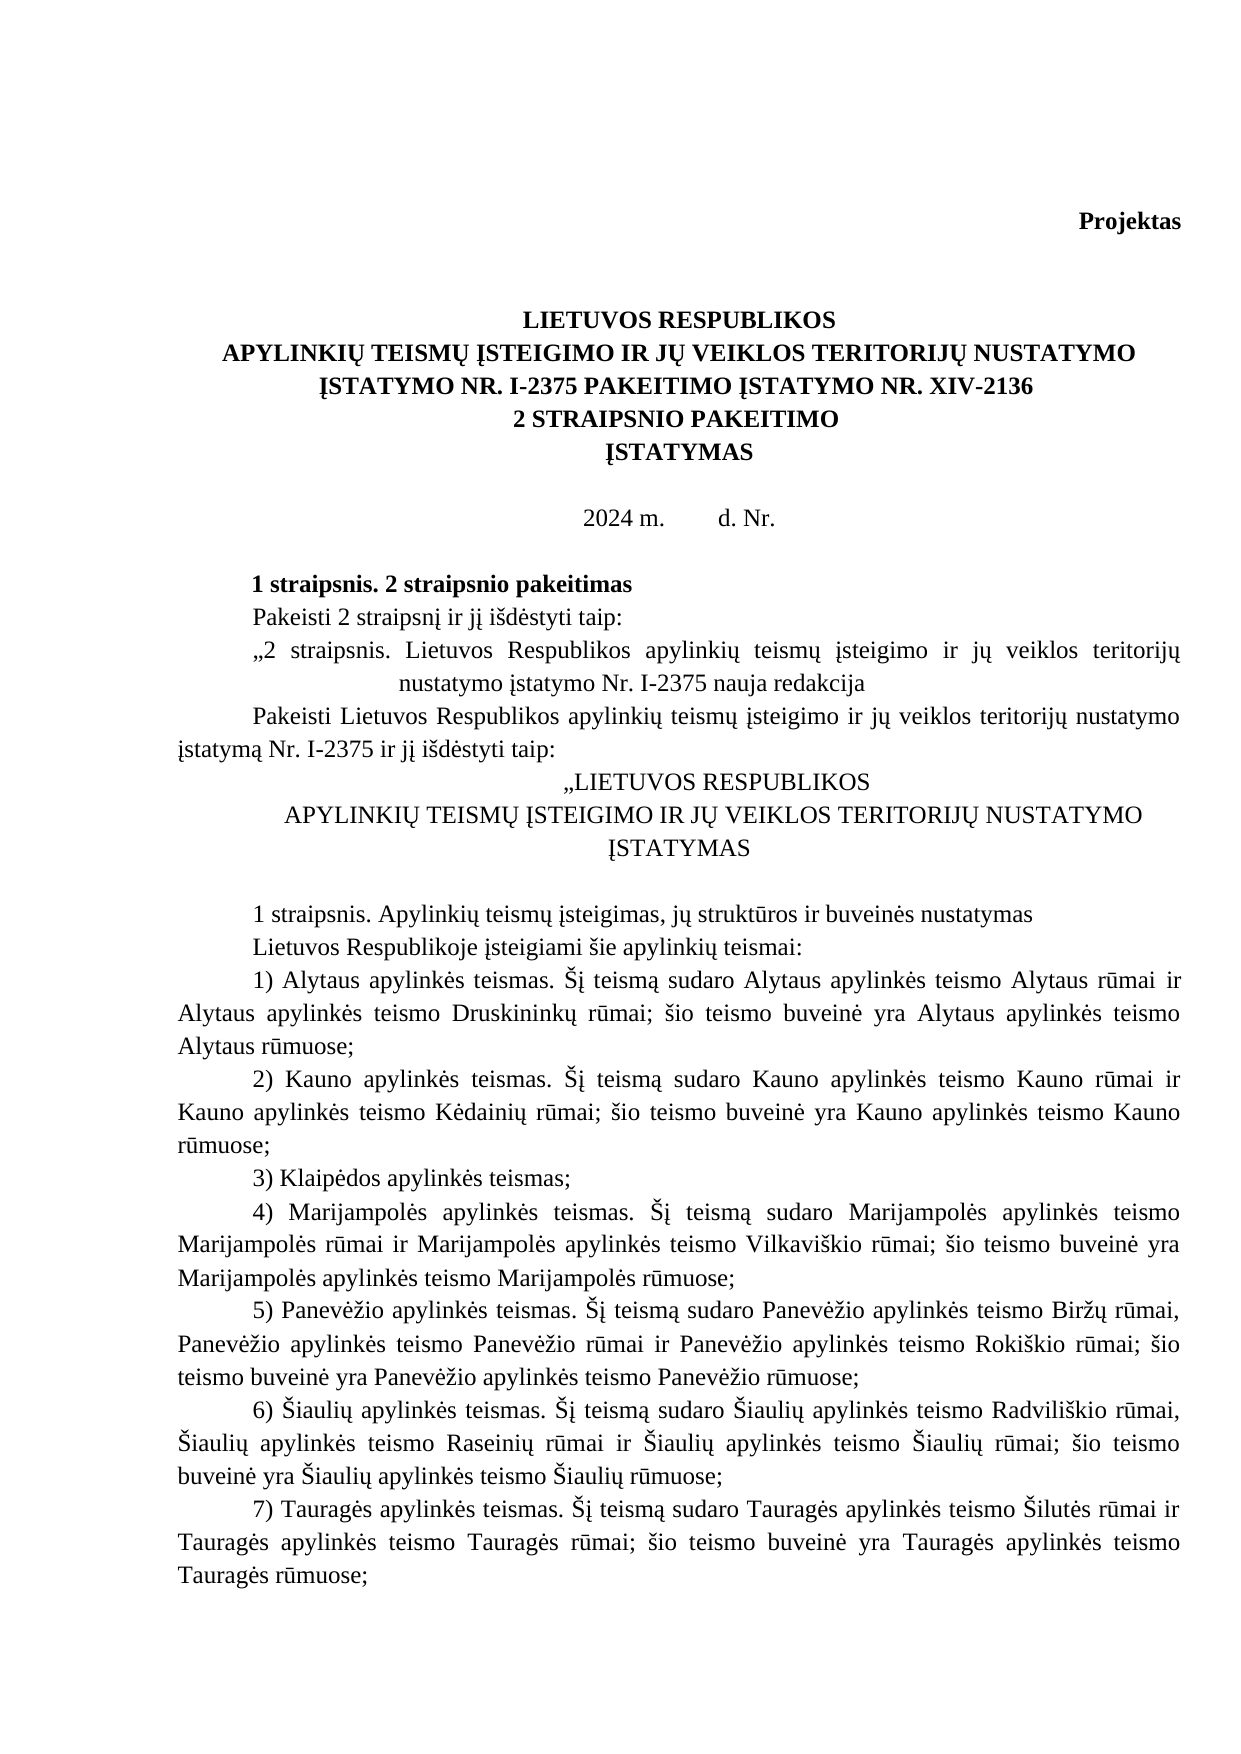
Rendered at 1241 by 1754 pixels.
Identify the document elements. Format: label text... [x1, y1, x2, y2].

text 1 straipsnis. 2 straipsnio pakeitimas [177, 569, 1181, 598]
text APYLINKIŲ TEISMŲ ĮSTEIGIMO IR JŲ VEIKLOS TERITORIJŲ NUSTATYMO [177, 800, 1181, 829]
text 4) Marijampolės apylinkės teismas. Šį teismą sudaro Marijampolės apylinkės teismo Marijampolės rūmai ir Marijampolės apylinkės teismo Vilkaviškio rūmai; šio teismo buveinė yra Marijampolės apylinkės teismo Marijampolės rūmuose; [177, 1197, 1181, 1291]
text 1) Alytaus apylinkės teismas. Šį teismą sudaro Alytaus apylinkės teismo Alytaus rūmai ir Alytaus apylinkės teismo Druskininkų rūmai; šio teismo buveinė yra Alytaus apylinkės teismo Alytaus rūmuose; [177, 965, 1181, 1060]
text APYLINKIŲ TEISMŲ ĮSTEIGIMO IR JŲ VEIKLOS TERITORIJŲ NUSTATYMO ĮSTATYMO NR. I-2375 PAKEITIMO ĮSTATYMO NR. XIV-2136 [177, 338, 1181, 400]
text „LIETUVOS RESPUBLIKOS [177, 767, 1181, 796]
text 2024 m. d. Nr. [177, 503, 1181, 532]
text 1 straipsnis. Apylinkių teismų įsteigimas, jų struktūros ir buveinės nustatymas [177, 899, 1181, 928]
text 5) Panevėžio apylinkės teismas. Šį teismą sudaro Panevėžio apylinkės teismo Biržų rūmai, Panevėžio apylinkės teismo Panevėžio rūmai ir Panevėžio apylinkės teismo Rokiškio rūmai; šio teismo buveinė yra Panevėžio apylinkės teismo Panevėžio rūmuose; [177, 1296, 1181, 1390]
text 3) Klaipėdos apylinkės teismas; [177, 1163, 1181, 1192]
text „2 straipsnis. Lietuvos Respublikos apylinkių teismų įsteigimo ir jų veiklos teritorijų nustatymo įstatymo Nr. I-2375 nauja redakcija [252, 635, 1181, 697]
text LIETUVOS RESPUBLIKOS [177, 305, 1181, 334]
text Lietuvos Respublikoje įsteigiami šie apylinkių teismai: [177, 932, 1181, 961]
text 6) Šiaulių apylinkės teismas. Šį teismą sudaro Šiaulių apylinkės teismo Radviliškio rūmai, Šiaulių apylinkės teismo Raseinių rūmai ir Šiaulių apylinkės teismo Šiaulių rūmai; šio teismo buveinė yra Šiaulių apylinkės teismo Šiaulių rūmuose; [177, 1395, 1181, 1489]
text Pakeisti Lietuvos Respublikos apylinkių teismų įsteigimo ir jų veiklos teritorijų nustatymo įstatymą Nr. I-2375 ir jį išdėstyti taip: [177, 701, 1181, 763]
text ĮSTATYMAS [177, 833, 1181, 862]
text Projektas [177, 206, 1181, 235]
text ĮSTATYMAS [177, 437, 1181, 466]
text 2 STRAIPSNIO PAKEITIMO [177, 404, 1181, 433]
text 2) Kauno apylinkės teismas. Šį teismą sudaro Kauno apylinkės teismo Kauno rūmai ir Kauno apylinkės teismo Kėdainių rūmai; šio teismo buveinė yra Kauno apylinkės teismo Kauno rūmuose; [177, 1064, 1181, 1159]
text Pakeisti 2 straipsnį ir jį išdėstyti taip: [177, 602, 1181, 631]
text 7) Tauragės apylinkės teismas. Šį teismą sudaro Tauragės apylinkės teismo Šilutės rūmai ir Tauragės apylinkės teismo Tauragės rūmai; šio teismo buveinė yra Tauragės apylinkės teismo Tauragės rūmuose; [177, 1494, 1181, 1588]
